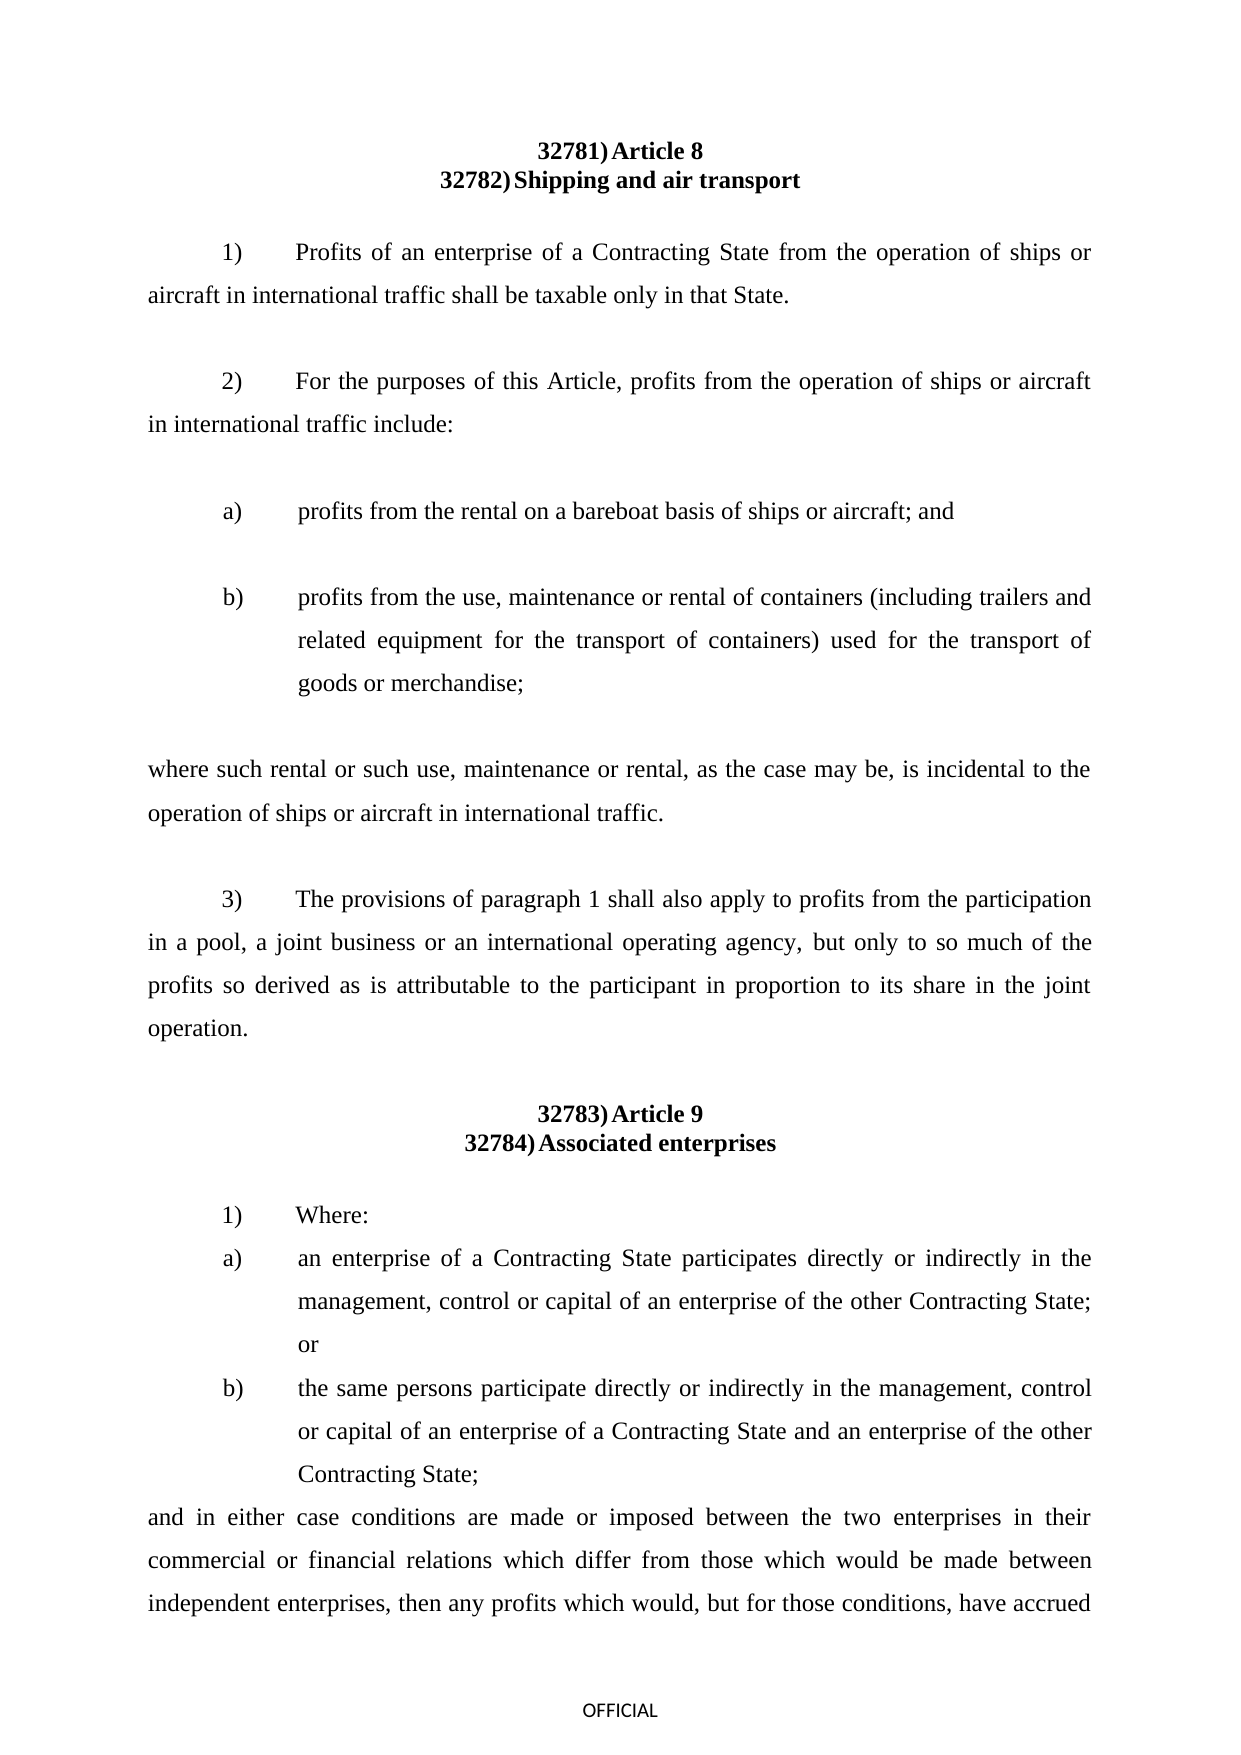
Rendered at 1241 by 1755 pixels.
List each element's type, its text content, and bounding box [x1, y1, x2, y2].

text 2) For the purposes of this Article, profits from the operation of ships or aircraft in international traffic include: [148, 366, 1093, 438]
subtitle Shipping and air transport [148, 165, 1093, 194]
subtitle Article 8 [148, 136, 1093, 165]
text and in either case conditions are made or imposed between the two enterprises in their commercial or financial relations which differ from those which would be made between independent enterprises, then any profits which would, but for those conditions, have accrued [148, 1502, 1093, 1617]
text where such rental or such use, maintenance or rental, as the case may be, is incidental to the operation of ships or aircraft in international traffic. [148, 754, 1093, 826]
text a) an enterprise of a Contracting State participates directly or indirectly in the management, control or capital of an enterprise of the other Contracting State; or [223, 1243, 1093, 1358]
text 3) The provisions of paragraph 1 shall also apply to profits from the participation in a pool, a joint business or an international operating agency, but only to so much of the profits so derived as is attributable to the participant in proportion to its share in the joint operation. [148, 884, 1093, 1042]
text 1) Profits of an enterprise of a Contracting State from the operation of ships or aircraft in international traffic shall be taxable only in that State. [148, 237, 1093, 309]
subtitle Article 9 [148, 1099, 1093, 1128]
text 1) Where: [148, 1200, 1093, 1229]
subtitle Associated enterprises [148, 1128, 1093, 1157]
text b) the same persons participate directly or indirectly in the management, control or capital of an enterprise of a Contracting State and an enterprise of the other Contracting State; [223, 1373, 1093, 1488]
text b) profits from the use, maintenance or rental of containers (including trailers and related equipment for the transport of containers) used for the transport of goods or merchandise; [223, 582, 1093, 697]
text a) profits from the rental on a bareboat basis of ships or aircraft; and [223, 496, 1093, 524]
